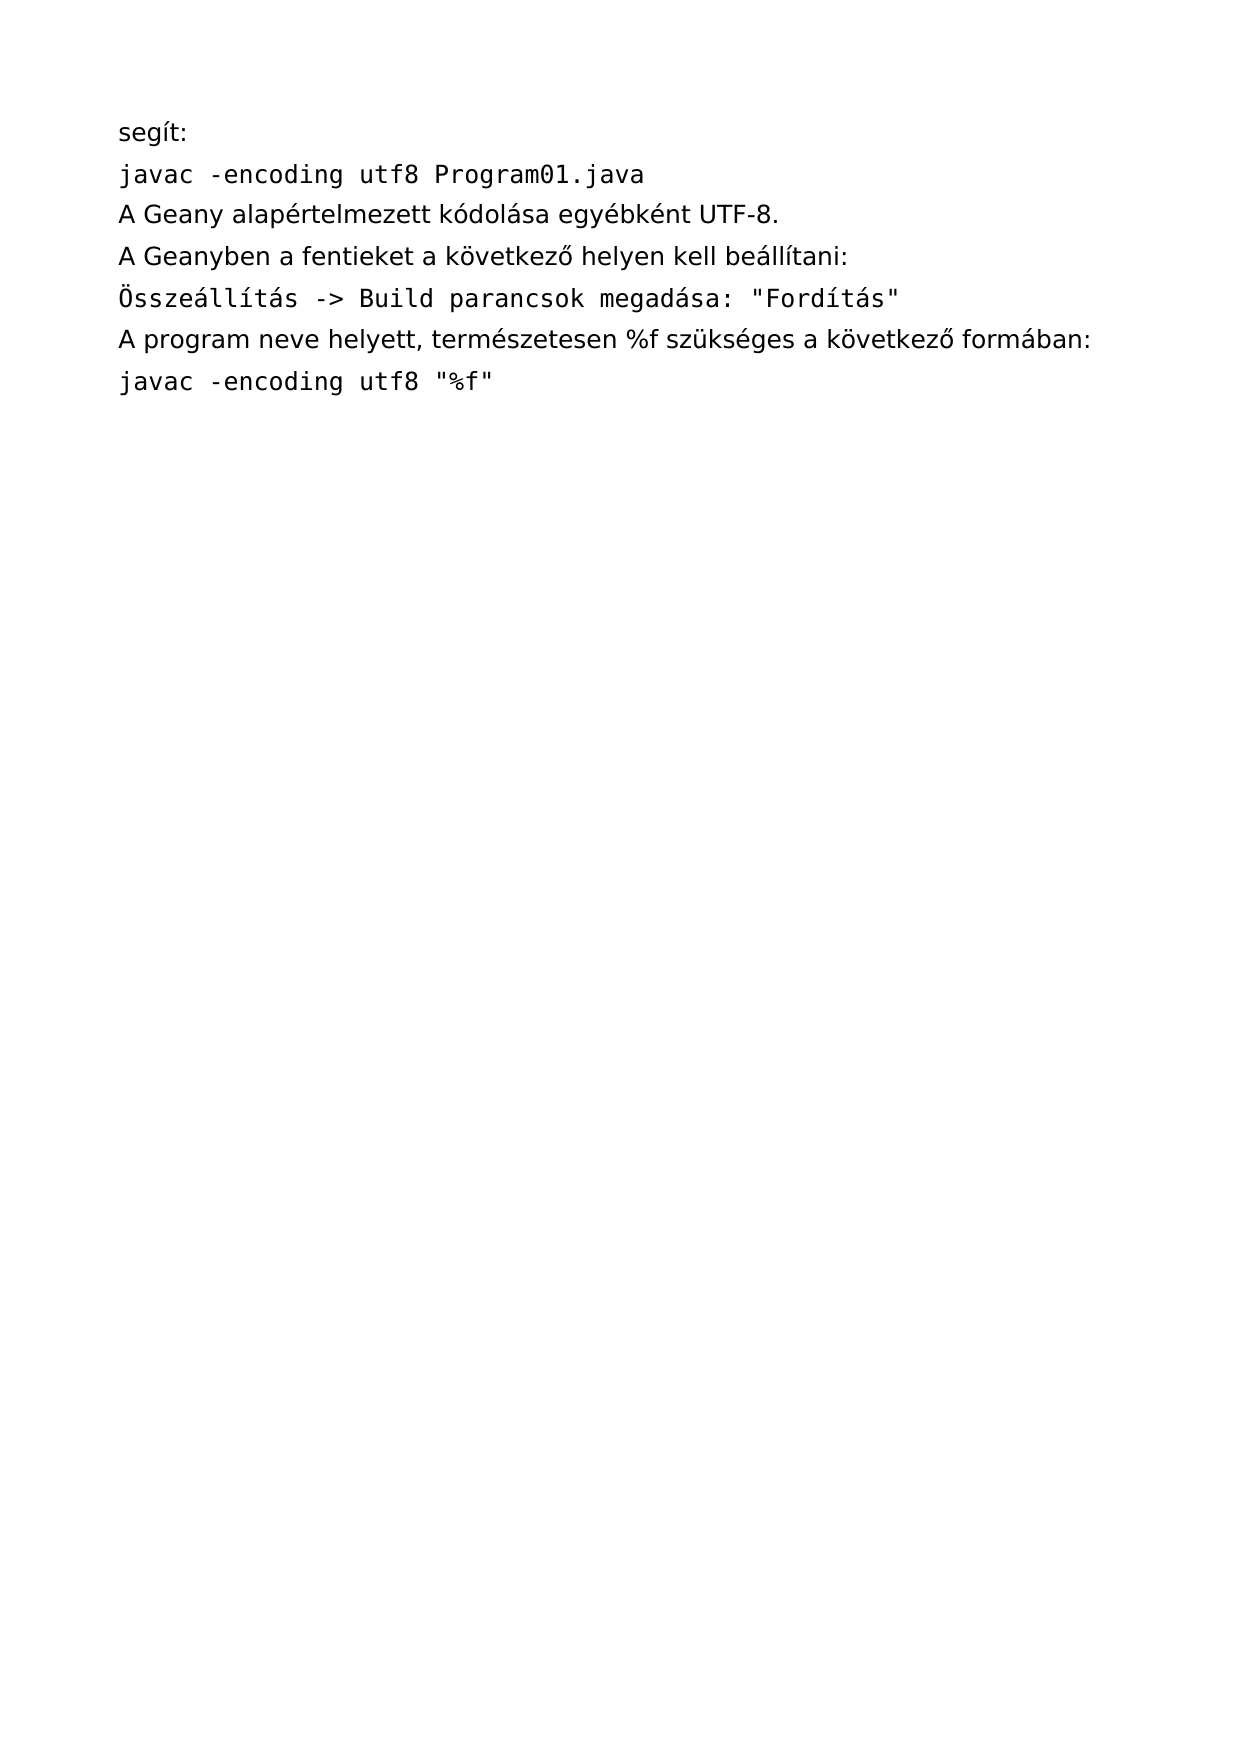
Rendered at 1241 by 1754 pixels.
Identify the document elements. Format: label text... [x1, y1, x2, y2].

text A Geanyben a fentieket a következő helyen kell beállítani: [118, 242, 1122, 272]
text Összeállítás -> Build parancsok megadása: "Fordítás" [118, 284, 1122, 313]
text A program neve helyett, természetesen %f szükséges a következő formában: [118, 325, 1122, 354]
text javac -encoding utf8 "%f" [118, 367, 1122, 396]
text segít: [118, 118, 1122, 147]
text A Geany alapértelmezett kódolása egyébként UTF-8. [118, 201, 1122, 230]
text javac -encoding utf8 Program01.java [118, 160, 1122, 189]
